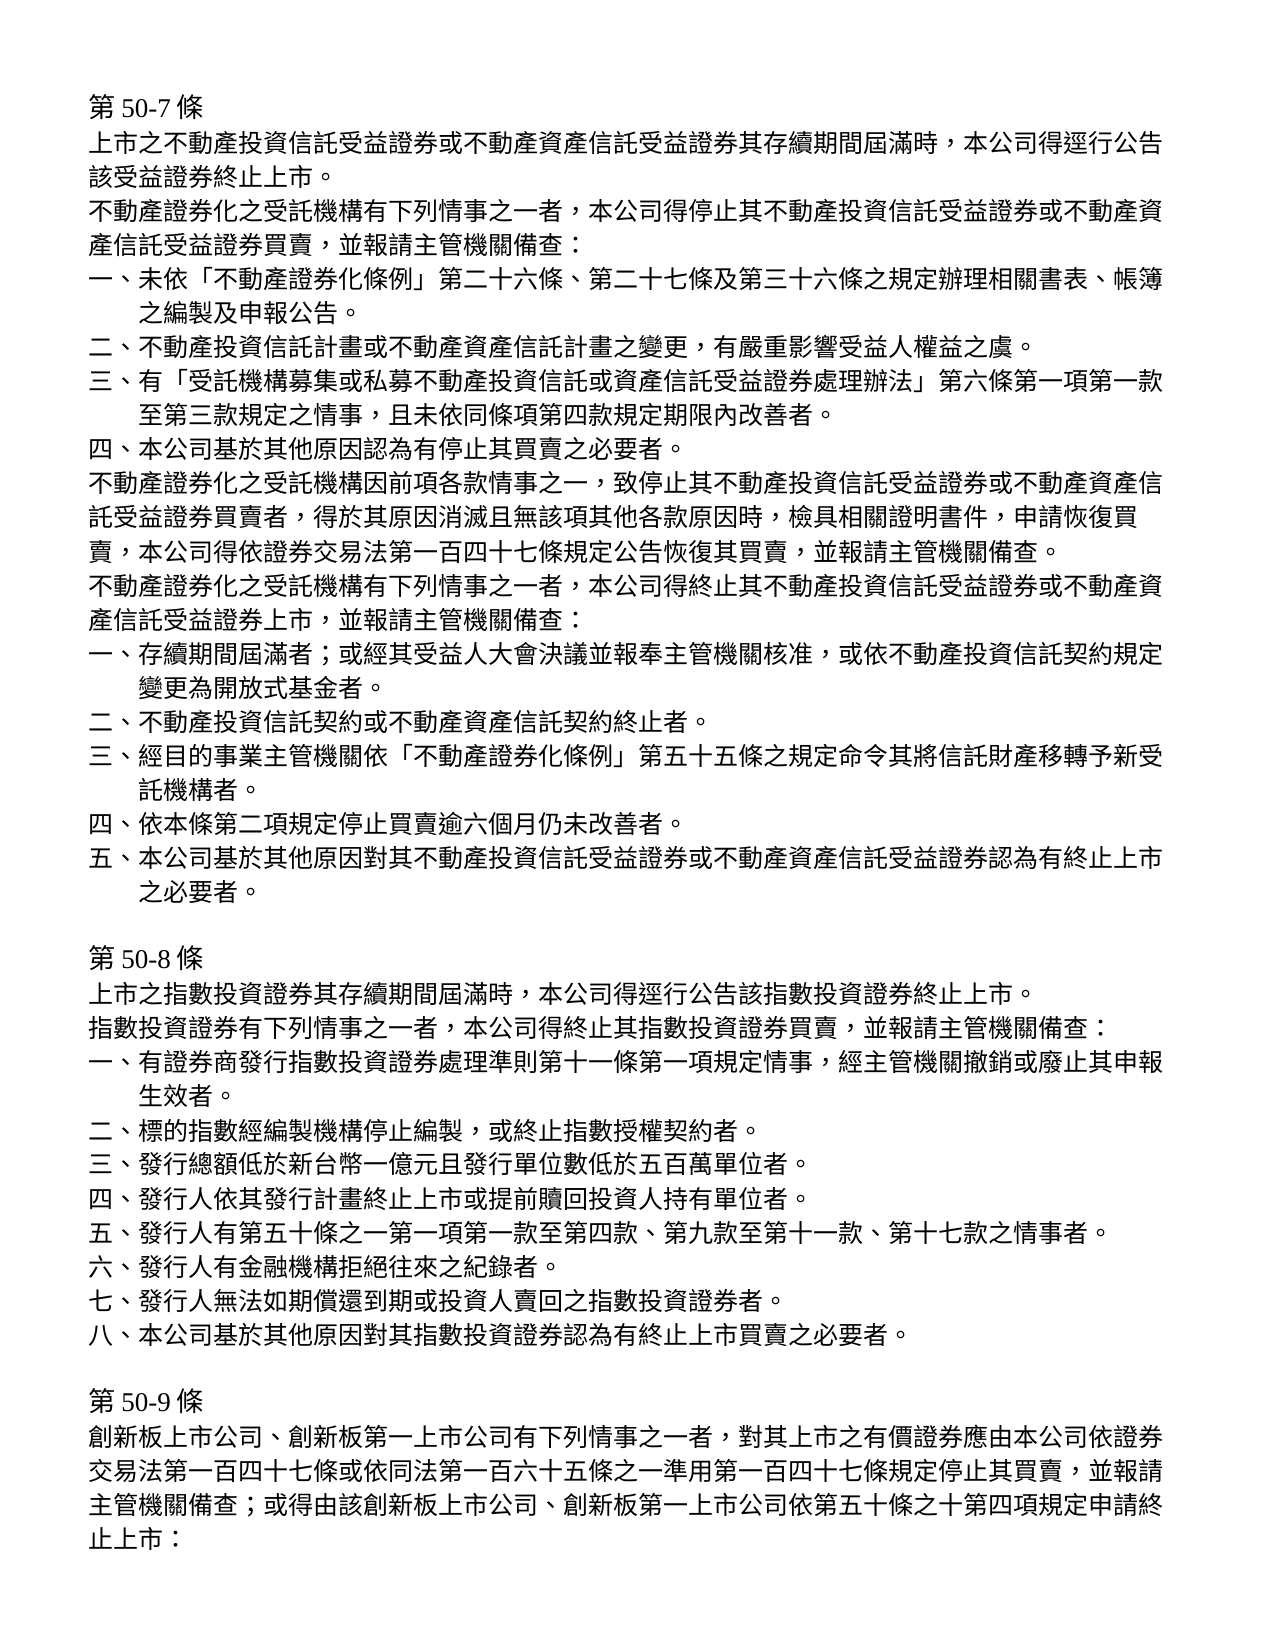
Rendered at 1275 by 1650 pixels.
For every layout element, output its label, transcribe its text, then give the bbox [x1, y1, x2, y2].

text 五、發行人有第五十條之一第一項第一款至第四款、第九款至第十一款、第十七款之情事者。 [88, 1215, 1186, 1249]
text 三、有「受託機構募集或私募不動產投資信託或資產信託受益證券處理辦法」第六條第一項第一款至第三款規定之情事，且未依同條項第四款規定期限內改善者。 [88, 364, 1186, 432]
text 第50-8條 [88, 940, 1186, 977]
text 五、本公司基於其他原因對其不動產投資信託受益證券或不動產資產信託受益證券認為有終止上市之必要者。 [88, 841, 1186, 909]
text 不動產證券化之受託機構有下列情事之一者，本公司得停止其不動產投資信託受益證券或不動產資產信託受益證券買賣，並報請主管機關備查： [88, 193, 1186, 262]
text 不動產證券化之受託機構有下列情事之一者，本公司得終止其不動產投資信託受益證券或不動產資產信託受益證券上市，並報請主管機關備查： [88, 568, 1186, 636]
text 三、經目的事業主管機關依「不動產證券化條例」第五十五條之規定命令其將信託財產移轉予新受託機構者。 [88, 738, 1186, 807]
text 創新板上市公司、創新板第一上市公司有下列情事之一者，對其上市之有價證券應由本公司依證券交易法第一百四十七條或依同法第一百六十五條之一準用第一百四十七條規定停止其買賣，並報請主管機關備查；或得由該創新板上市公司、創新板第一上市公司依第五十條之十第四項規定申請終止上市： [88, 1419, 1186, 1556]
text 第50-7條 [88, 88, 1186, 125]
text 指數投資證券有下列情事之一者，本公司得終止其指數投資證券買賣，並報請主管機關備查： [88, 1011, 1186, 1045]
text 二、不動產投資信託計畫或不動產資產信託計畫之變更，有嚴重影響受益人權益之虞。 [88, 330, 1186, 364]
text 三、發行總額低於新台幣一億元且發行單位數低於五百萬單位者。 [88, 1147, 1186, 1181]
text 二、不動產投資信託契約或不動產資產信託契約終止者。 [88, 704, 1186, 738]
text 六、發行人有金融機構拒絕往來之紀錄者。 [88, 1249, 1186, 1283]
text 八、本公司基於其他原因對其指數投資證券認為有終止上市買賣之必要者。 [88, 1317, 1186, 1352]
text 一、有證券商發行指數投資證券處理準則第十一條第一項規定情事，經主管機關撤銷或廢止其申報生效者。 [88, 1045, 1186, 1113]
text 不動產證券化之受託機構因前項各款情事之一，致停止其不動產投資信託受益證券或不動產資產信託受益證券買賣者，得於其原因消滅且無該項其他各款原因時，檢具相關證明書件，申請恢復買賣，本公司得依證券交易法第一百四十七條規定公告恢復其買賣，並報請主管機關備查。 [88, 466, 1186, 568]
text 上市之不動產投資信託受益證券或不動產資產信託受益證券其存續期間屆滿時，本公司得逕行公告該受益證券終止上市。 [88, 125, 1186, 193]
text 一、未依「不動產證券化條例」第二十六條、第二十七條及第三十六條之規定辦理相關書表、帳簿之編製及申報公告。 [88, 262, 1186, 330]
text 四、本公司基於其他原因認為有停止其買賣之必要者。 [88, 432, 1186, 466]
text 四、依本條第二項規定停止買賣逾六個月仍未改善者。 [88, 807, 1186, 841]
text 一、存續期間屆滿者；或經其受益人大會決議並報奉主管機關核准，或依不動產投資信託契約規定變更為開放式基金者。 [88, 636, 1186, 704]
text 上市之指數投資證券其存續期間屆滿時，本公司得逕行公告該指數投資證券終止上市。 [88, 977, 1186, 1011]
text 七、發行人無法如期償還到期或投資人賣回之指數投資證券者。 [88, 1283, 1186, 1317]
text 二、標的指數經編製機構停止編製，或終止指數授權契約者。 [88, 1113, 1186, 1147]
text 四、發行人依其發行計畫終止上市或提前贖回投資人持有單位者。 [88, 1181, 1186, 1215]
text 第50-9條 [88, 1383, 1186, 1419]
